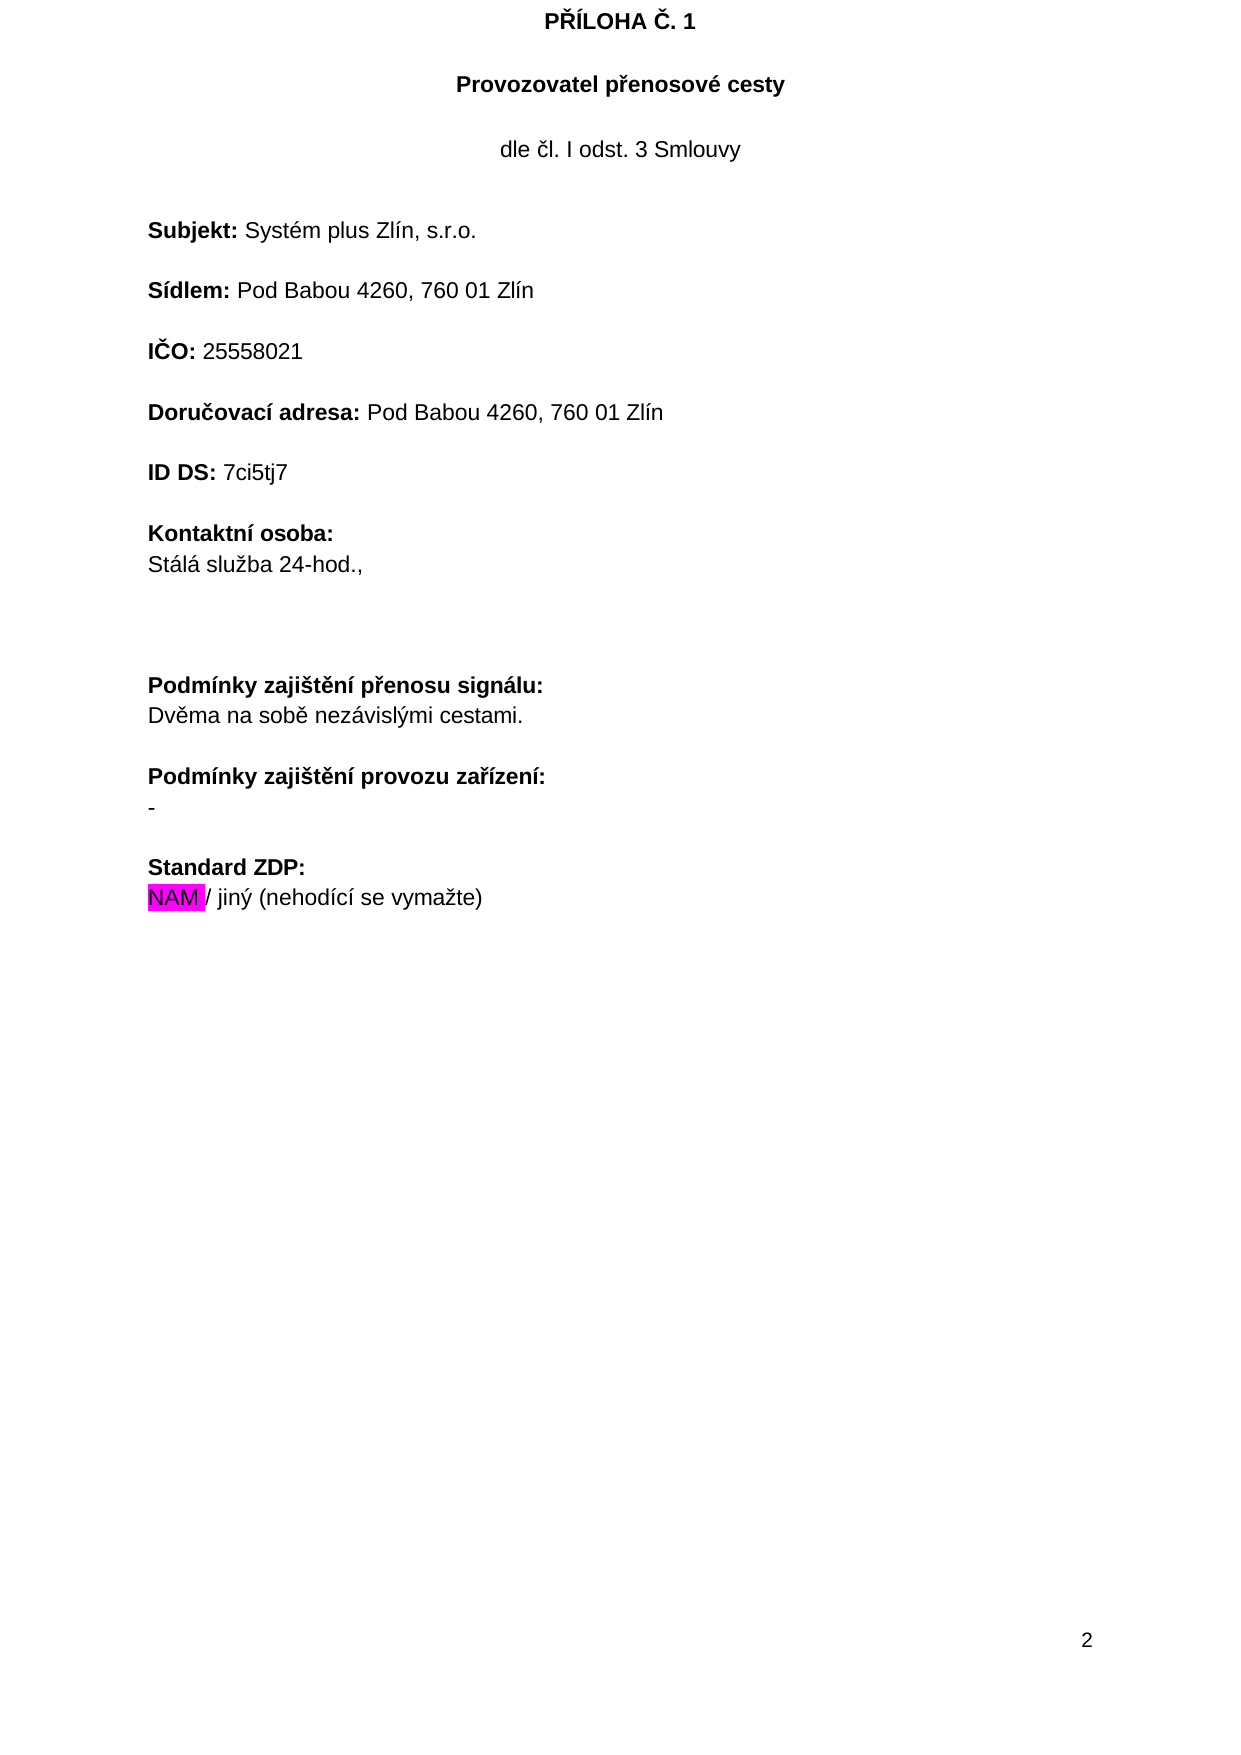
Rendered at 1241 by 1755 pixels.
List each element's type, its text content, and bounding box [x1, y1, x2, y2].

text Doručovací adresa: Pod Babou 4260, 760 01 Zlín [148, 399, 1108, 425]
subtitle Provozovatel přenosové cesty [139, 71, 1102, 98]
subtitle Podmínky zajištění přenosu signálu: [148, 672, 1108, 698]
text NAM / jiný (nehodící se vymažte) [148, 884, 1108, 911]
text dle čl. I odst. 3 Smlouvy [133, 136, 1107, 162]
text Sídlem: Pod Babou 4260, 760 01 Zlín [148, 277, 1108, 304]
text Dvěma na sobě nezávislými cestami. [148, 702, 1108, 729]
text ID DS: 7ci5tj7 [148, 459, 1108, 486]
subtitle Kontaktní osoba: [148, 520, 1108, 546]
text - [148, 793, 1108, 820]
subtitle Standard ZDP: [148, 854, 1108, 880]
subtitle Podmínky zajištění provozu zařízení: [148, 763, 1108, 789]
subtitle PŘÍLOHA Č. 1 [133, 8, 1107, 34]
text Subjekt: Systém plus Zlín, s.r.o. [148, 217, 1108, 243]
text IČO: 25558021 [148, 338, 1108, 364]
text Stálá služba 24-hod., [148, 551, 1108, 577]
